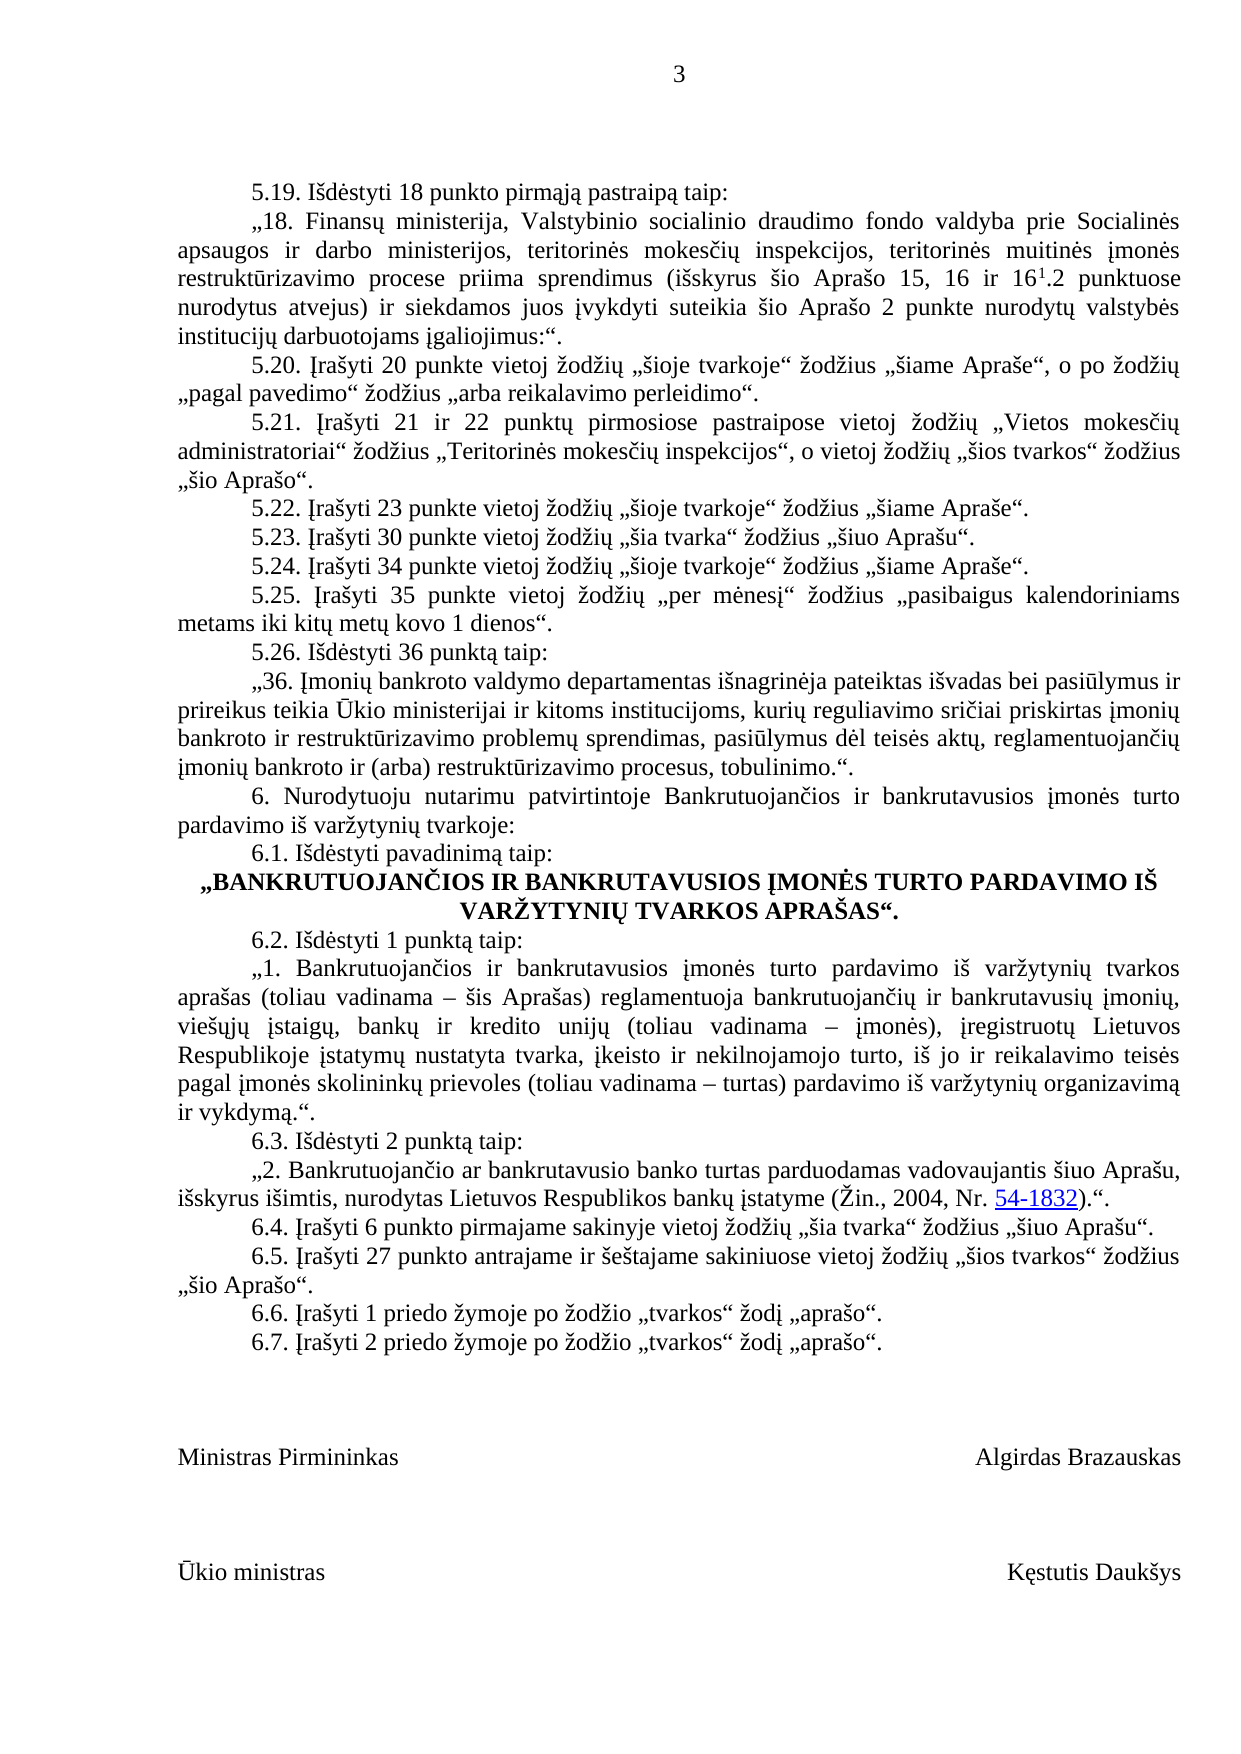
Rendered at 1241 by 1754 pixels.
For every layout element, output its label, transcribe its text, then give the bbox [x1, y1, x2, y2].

text Ūkio ministras Kęstutis Daukšys [177, 1557, 1181, 1586]
text „18. Finansų ministerija, Valstybinio socialinio draudimo fondo valdyba prie Socialinės apsaugos ir darbo ministerijos, teritorinės mokesčių inspekcijos, teritorinės muitinės įmonės restruktūrizavimo procese priima sprendimus (išskyrus šio Aprašo 15, 16 ir 161.2 punktuose nurodytus atvejus) ir siekdamos juos įvykdyti suteikia šio Aprašo 2 punkte nurodytų valstybės institucijų darbuotojams įgaliojimus:“. [177, 206, 1181, 350]
text 6.5. Įrašyti 27 punkto antrajame ir šeštajame sakiniuose vietoj žodžių „šios tvarkos“ žodžius „šio Aprašo“. [177, 1241, 1181, 1298]
text 5.22. Įrašyti 23 punkte vietoj žodžių „šioje tvarkoje“ žodžius „šiame Apraše“. [177, 493, 1181, 522]
text 5.19. Išdėstyti 18 punkto pirmąją pastraipą taip: [177, 177, 1181, 206]
text 5.26. Išdėstyti 36 punktą taip: [177, 637, 1181, 666]
text „Bankrutuojančios ir bankrutavusios įmonės turto pardavimo iš varžytynių tvarkos APRAŠAS“. [177, 867, 1181, 925]
text 5.24. Įrašyti 34 punkte vietoj žodžių „šioje tvarkoje“ žodžius „šiame Apraše“. [177, 551, 1181, 580]
text „2. Bankrutuojančio ar bankrutavusio banko turtas parduodamas vadovaujantis šiuo Aprašu, išskyrus išimtis, nurodytas Lietuvos Respublikos bankų įstatyme (Žin., 2004, Nr. 54-1832).“. [177, 1155, 1181, 1212]
text Ministras Pirmininkas Algirdas Brazauskas [177, 1442, 1181, 1471]
text 6.2. Išdėstyti 1 punktą taip: [177, 925, 1181, 953]
text 6.4. Įrašyti 6 punkto pirmajame sakinyje vietoj žodžių „šia tvarka“ žodžius „šiuo Aprašu“. [177, 1212, 1181, 1241]
text „1. Bankrutuojančios ir bankrutavusios įmonės turto pardavimo iš varžytynių tvarkos aprašas (toliau vadinama – šis Aprašas) reglamentuoja bankrutuojančių ir bankrutavusių įmonių, viešųjų įstaigų, bankų ir kredito unijų (toliau vadinama – įmonės), įregistruotų Lietuvos Respublikoje įstatymų nustatyta tvarka, įkeisto ir nekilnojamojo turto, iš jo ir reikalavimo teisės pagal įmonės skolininkų prievoles (toliau vadinama – turtas) pardavimo iš varžytynių organizavimą ir vykdymą.“. [177, 953, 1181, 1126]
text „36. Įmonių bankroto valdymo departamentas išnagrinėja pateiktas išvadas bei pasiūlymus ir prireikus teikia Ūkio ministerijai ir kitoms institucijoms, kurių reguliavimo sričiai priskirtas įmonių bankroto ir restruktūrizavimo problemų sprendimas, pasiūlymus dėl teisės aktų, reglamentuojančių įmonių bankroto ir (arba) restruktūrizavimo procesus, tobulinimo.“. [177, 666, 1181, 781]
text 6.3. Išdėstyti 2 punktą taip: [177, 1126, 1181, 1155]
text 5.23. Įrašyti 30 punkte vietoj žodžių „šia tvarka“ žodžius „šiuo Aprašu“. [177, 522, 1181, 551]
text 6. Nurodytuoju nutarimu patvirtintoje Bankrutuojančios ir bankrutavusios įmonės turto pardavimo iš varžytynių tvarkoje: [177, 781, 1181, 838]
text 5.21. Įrašyti 21 ir 22 punktų pirmosiose pastraipose vietoj žodžių „Vietos mokesčių administratoriai“ žodžius „Teritorinės mokesčių inspekcijos“, o vietoj žodžių „šios tvarkos“ žodžius „šio Aprašo“. [177, 407, 1181, 493]
text 5.25. Įrašyti 35 punkte vietoj žodžių „per mėnesį“ žodžius „pasibaigus kalendoriniams metams iki kitų metų kovo 1 dienos“. [177, 580, 1181, 637]
text 6.7. Įrašyti 2 priedo žymoje po žodžio „tvarkos“ žodį „aprašo“. [177, 1327, 1181, 1356]
text 6.1. Išdėstyti pavadinimą taip: [177, 838, 1181, 867]
text 5.20. Įrašyti 20 punkte vietoj žodžių „šioje tvarkoje“ žodžius „šiame Apraše“, o po žodžių „pagal pavedimo“ žodžius „arba reikalavimo perleidimo“. [177, 350, 1181, 407]
text 6.6. Įrašyti 1 priedo žymoje po žodžio „tvarkos“ žodį „aprašo“. [177, 1298, 1181, 1327]
